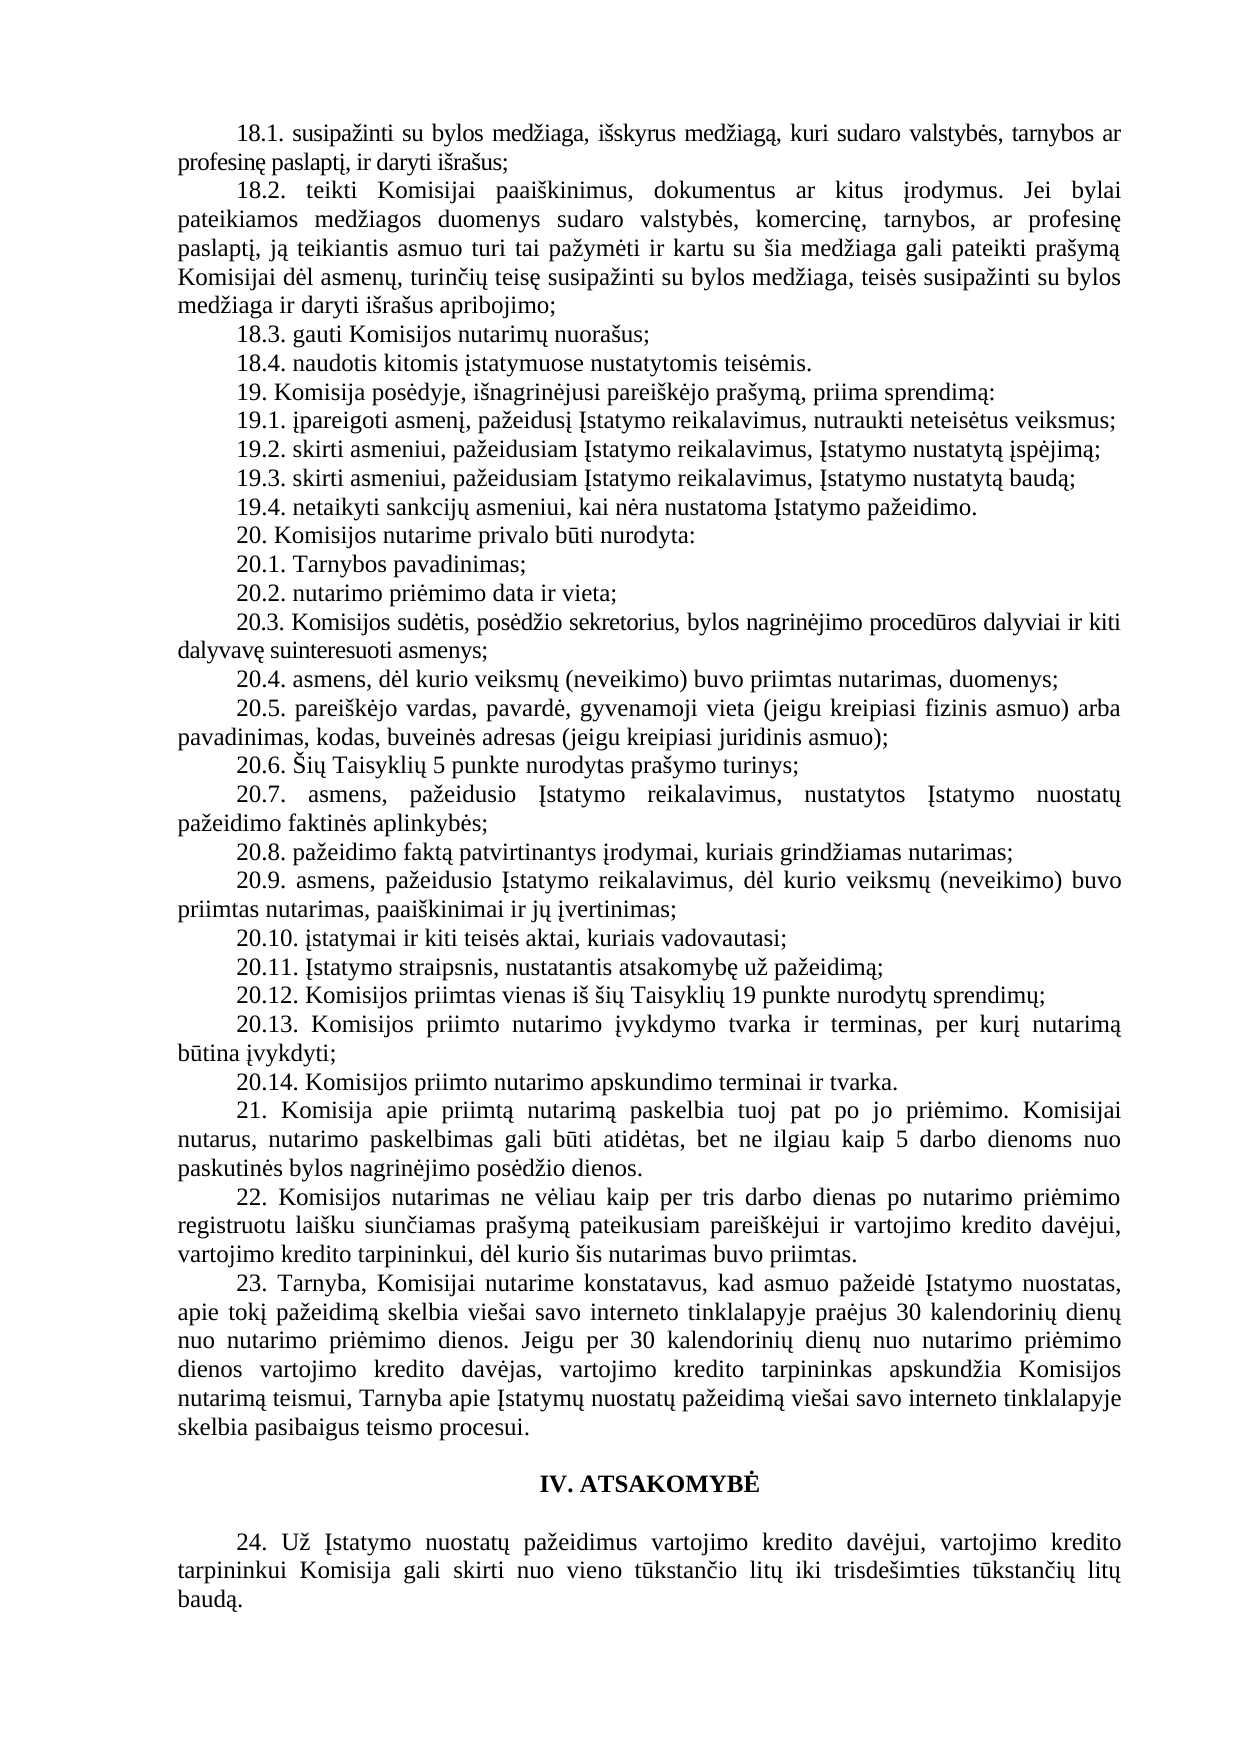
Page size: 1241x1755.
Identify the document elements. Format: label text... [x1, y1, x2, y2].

text 20.10. įstatymai ir kiti teisės aktai, kuriais vadovautasi; [177, 923, 1122, 952]
text 22. Komisijos nutarimas ne vėliau kaip per tris darbo dienas po nutarimo priėmimo registruotu laišku siunčiamas prašymą pateikusiam pareiškėjui ir vartojimo kredito davėjui, vartojimo kredito tarpininkui, dėl kurio šis nutarimas buvo priimtas. [177, 1182, 1122, 1268]
text 20.13. Komisijos priimto nutarimo įvykdymo tvarka ir terminas, per kurį nutarimą būtina įvykdyti; [177, 1009, 1122, 1067]
text 24. Už Įstatymo nuostatų pažeidimus vartojimo kredito davėjui, vartojimo kredito tarpininkui Komisija gali skirti nuo vieno tūkstančio litų iki trisdešimties tūkstančių litų baudą. [177, 1527, 1122, 1613]
text 20.3. Komisijos sudėtis, posėdžio sekretorius, bylos nagrinėjimo procedūros dalyviai ir kiti dalyvavę suinteresuoti asmenys; [177, 607, 1122, 664]
text 23. Tarnyba, Komisijai nutarime konstatavus, kad asmuo pažeidė Įstatymo nuostatas, apie tokį pažeidimą skelbia viešai savo interneto tinklalapyje praėjus 30 kalendorinių dienų nuo nutarimo priėmimo dienos. Jeigu per 30 kalendorinių dienų nuo nutarimo priėmimo dienos vartojimo kredito davėjas, vartojimo kredito tarpininkas apskundžia Komisijos nutarimą teismui, Tarnyba apie Įstatymų nuostatų pažeidimą viešai savo interneto tinklalapyje skelbia pasibaigus teismo procesui. [177, 1268, 1122, 1441]
text 18.2. teikti Komisijai paaiškinimus, dokumentus ar kitus įrodymus. Jei bylai pateikiamos medžiagos duomenys sudaro valstybės, komercinę, tarnybos, ar profesinę paslaptį, ją teikiantis asmuo turi tai pažymėti ir kartu su šia medžiaga gali pateikti prašymą Komisijai dėl asmenų, turinčių teisę susipažinti su bylos medžiaga, teisės susipažinti su bylos medžiaga ir daryti išrašus apribojimo; [177, 176, 1122, 319]
text 19.1. įpareigoti asmenį, pažeidusį Įstatymo reikalavimus, nutraukti neteisėtus veiksmus; [177, 406, 1122, 434]
text 18.3. gauti Komisijos nutarimų nuorašus; [177, 319, 1122, 348]
text 20.5. pareiškėjo vardas, pavardė, gyvenamoji vieta (jeigu kreipiasi fizinis asmuo) arba pavadinimas, kodas, buveinės adresas (jeigu kreipiasi juridinis asmuo); [177, 693, 1122, 751]
text 19.2. skirti asmeniui, pažeidusiam Įstatymo reikalavimus, Įstatymo nustatytą įspėjimą; [177, 434, 1122, 463]
text 20.14. Komisijos priimto nutarimo apskundimo terminai ir tvarka. [177, 1067, 1122, 1096]
text 19.4. netaikyti sankcijų asmeniui, kai nėra nustatoma Įstatymo pažeidimo. [177, 492, 1122, 521]
text IV. ATSAKOMYBĖ [177, 1469, 1122, 1498]
text 20.8. pažeidimo faktą patvirtinantys įrodymai, kuriais grindžiamas nutarimas; [177, 837, 1122, 866]
text 20.11. Įstatymo straipsnis, nustatantis atsakomybę už pažeidimą; [177, 952, 1122, 981]
text 20.7. asmens, pažeidusio Įstatymo reikalavimus, nustatytos Įstatymo nuostatų pažeidimo faktinės aplinkybės; [177, 779, 1122, 837]
text 20. Komisijos nutarime privalo būti nurodyta: [177, 521, 1122, 549]
text 18.4. naudotis kitomis įstatymuose nustatytomis teisėmis. [177, 348, 1122, 377]
text 20.6. Šių Taisyklių 5 punkte nurodytas prašymo turinys; [177, 751, 1122, 779]
text 19. Komisija posėdyje, išnagrinėjusi pareiškėjo prašymą, priima sprendimą: [177, 377, 1122, 406]
text 20.4. asmens, dėl kurio veiksmų (neveikimo) buvo priimtas nutarimas, duomenys; [177, 664, 1122, 693]
text 18.1. susipažinti su bylos medžiaga, išskyrus medžiagą, kuri sudaro valstybės, tarnybos ar profesinę paslaptį, ir daryti išrašus; [177, 118, 1122, 176]
text 20.12. Komisijos priimtas vienas iš šių Taisyklių 19 punkte nurodytų sprendimų; [177, 981, 1122, 1009]
text 20.9. asmens, pažeidusio Įstatymo reikalavimus, dėl kurio veiksmų (neveikimo) buvo priimtas nutarimas, paaiškinimai ir jų įvertinimas; [177, 866, 1122, 923]
text 20.2. nutarimo priėmimo data ir vieta; [177, 578, 1122, 607]
text 21. Komisija apie priimtą nutarimą paskelbia tuoj pat po jo priėmimo. Komisijai nutarus, nutarimo paskelbimas gali būti atidėtas, bet ne ilgiau kaip 5 darbo dienoms nuo paskutinės bylos nagrinėjimo posėdžio dienos. [177, 1096, 1122, 1182]
text 19.3. skirti asmeniui, pažeidusiam Įstatymo reikalavimus, Įstatymo nustatytą baudą; [177, 463, 1122, 492]
text 20.1. Tarnybos pavadinimas; [177, 549, 1122, 578]
